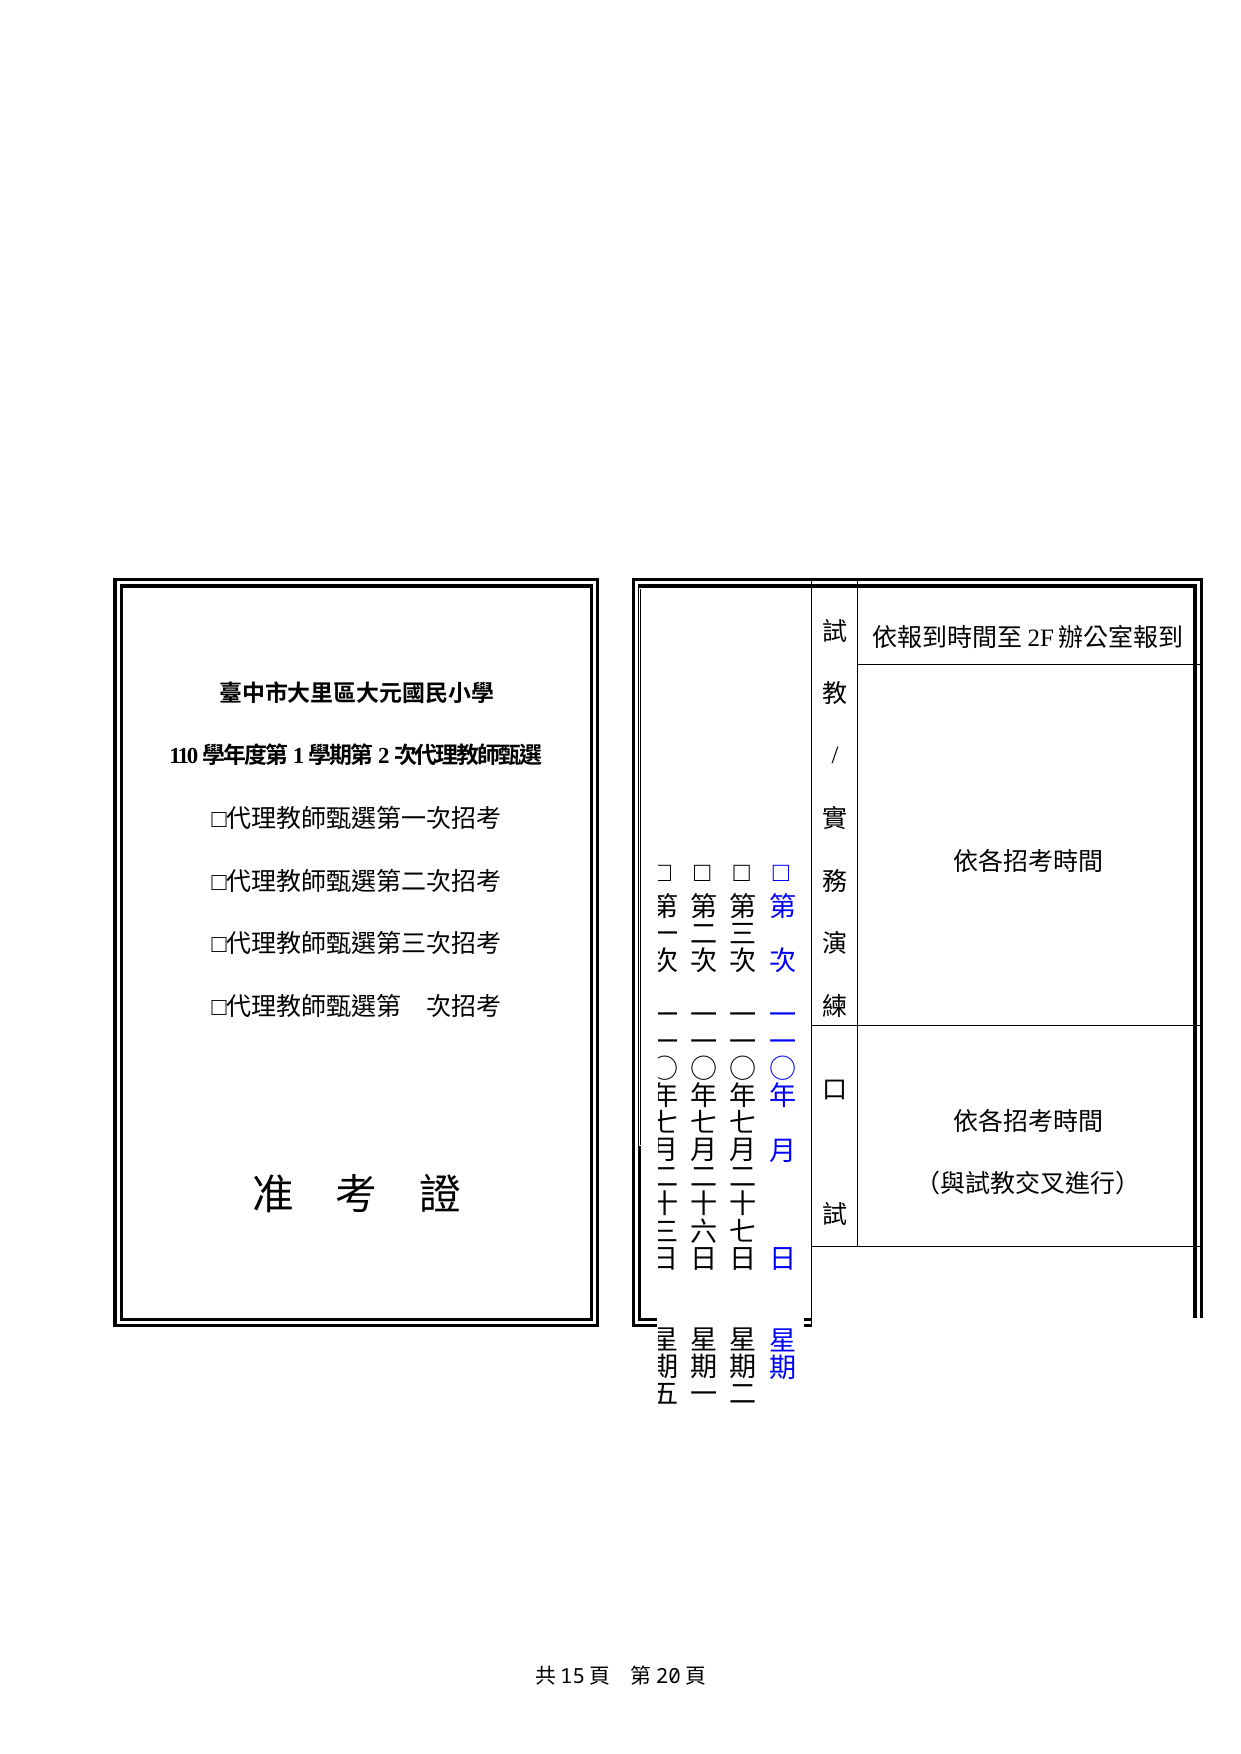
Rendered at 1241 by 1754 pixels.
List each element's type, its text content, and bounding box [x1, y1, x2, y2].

table_header [658, 1146, 671, 1151]
table_header [658, 1249, 671, 1256]
table_header 試 教 / 實務演練 [812, 588, 857, 1025]
table_cell [812, 1247, 1193, 1317]
table_header [641, 1146, 657, 1317]
table_header [659, 1140, 671, 1144]
table_header 臺中市大里區大元國民小學 110學年度第1學期第2次代理教師甄選 □代理教師甄選第一次招考 □代理教師甄選第二次招考 □代理教師甄選第三次招考 □代理教師甄選第 次招考 准 考 證 [118, 581, 595, 1317]
table_header [658, 855, 802, 1443]
table_header [658, 1258, 671, 1266]
table_header [661, 1393, 670, 1402]
table_cell 口 試 [812, 1026, 857, 1246]
table_header [641, 589, 807, 1145]
table_header [599, 578, 632, 1317]
table_header [658, 866, 669, 880]
table_cell 依各招考時間 （與試教交叉進行） [858, 1026, 1193, 1246]
table_header [804, 588, 811, 1317]
table_header [637, 581, 811, 1317]
table_cell 依各招考時間 [858, 665, 1193, 1025]
table_header 依報到時間至2F辦公室報到 [858, 581, 1198, 663]
